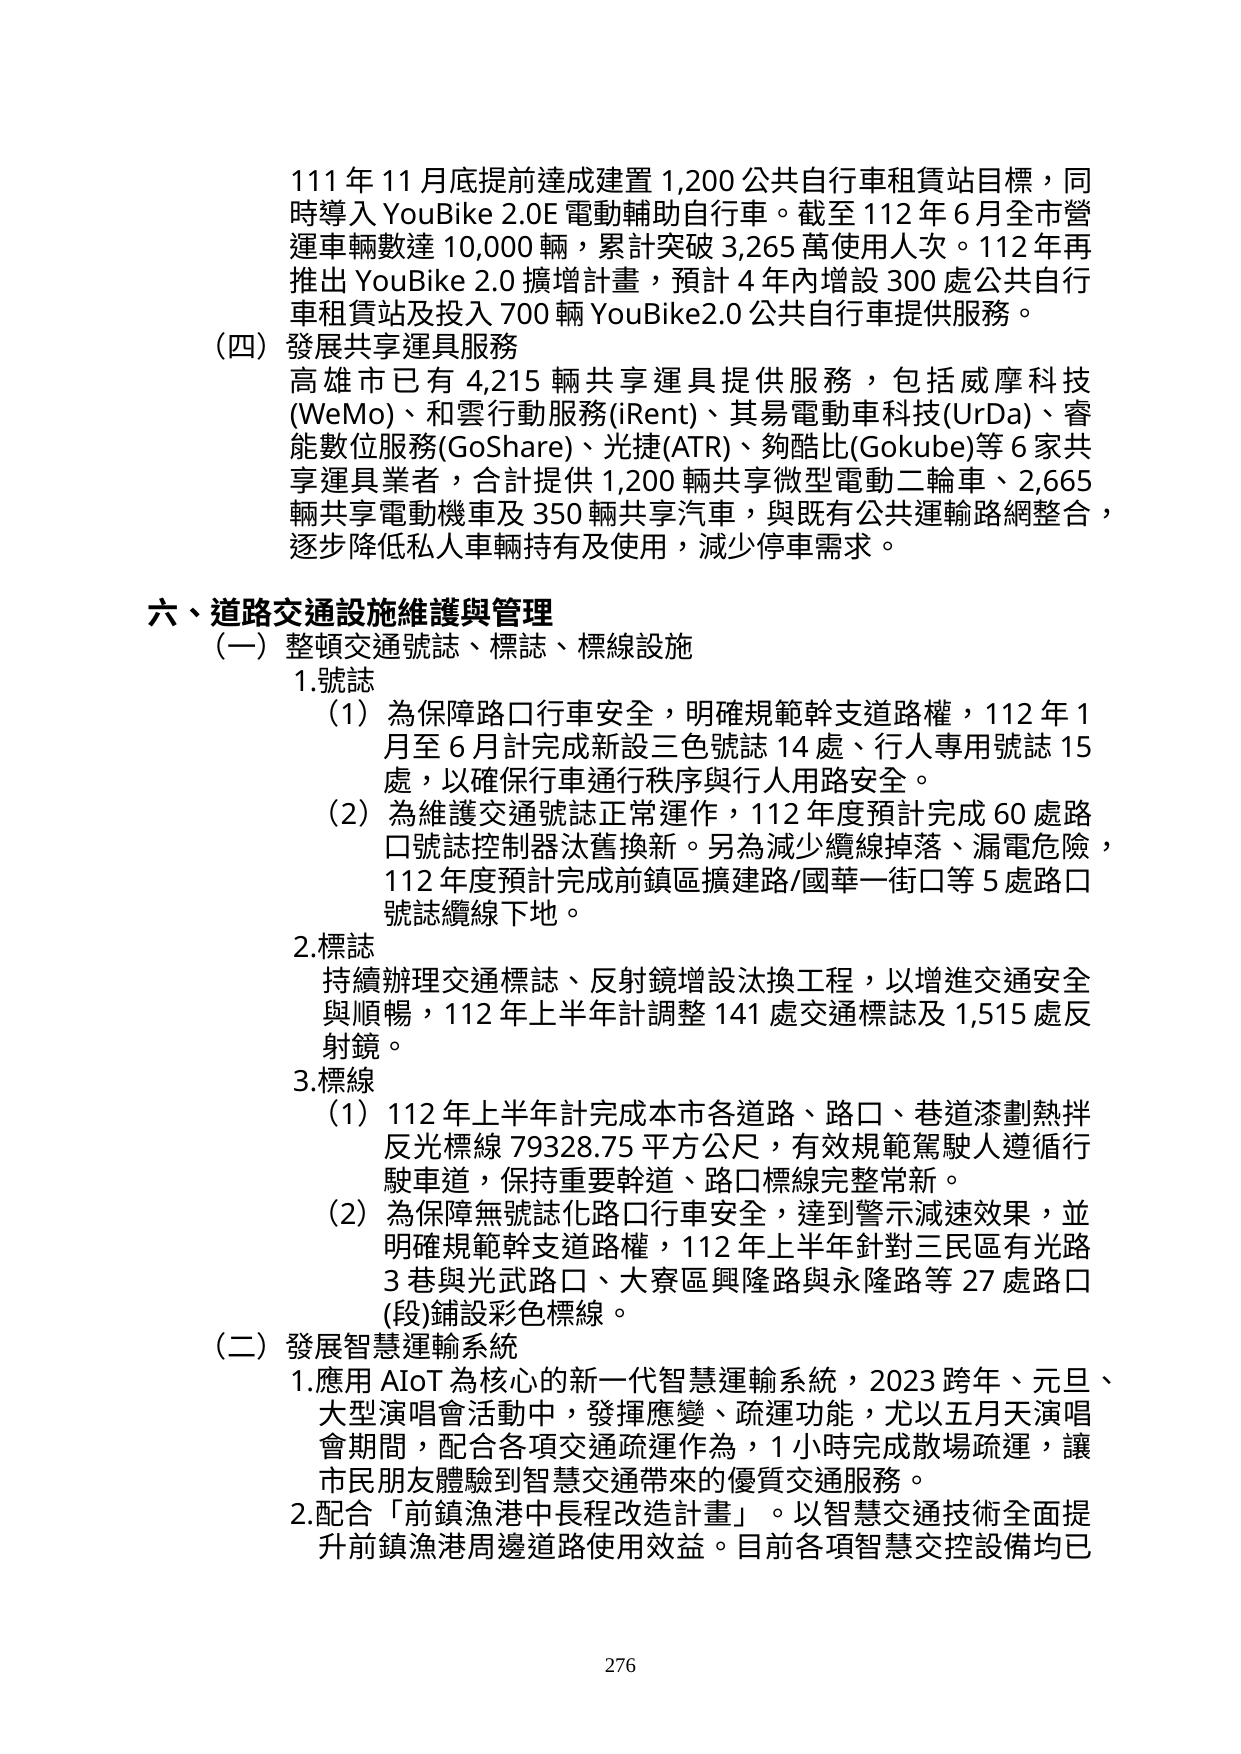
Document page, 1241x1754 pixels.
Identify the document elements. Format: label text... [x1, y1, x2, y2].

text 2.配合「前鎮漁港中長程改造計畫」。以智慧交通技術全面提升前鎮漁港周邊道路使用效益。目前各項智慧交控設備均已 [289, 1498, 1092, 1564]
text （2）為維護交通號誌正常運作，112年度預計完成60處路口號誌控制器汰舊換新。另為減少纜線掉落、漏電危險，112年度預計完成前鎮區擴建路/國華一街口等5處路口號誌纜線下地。 [310, 798, 1092, 931]
text （四）發展共享運具服務 [198, 331, 1092, 364]
text （一）整頓交通號誌、標誌、標線設施 [198, 631, 1092, 664]
text 持續辦理交通標誌、反射鏡增設汰換工程，以增進交通安全與順暢，112年上半年計調整141處交通標誌及1,515處反射鏡。 [323, 964, 1092, 1064]
text 111年11月底提前達成建置1,200公共自行車租賃站目標，同時導入YouBike 2.0E電動輔助自行車。截至112年6月全市營運車輛數達10,000輛，累計突破3,265萬使用人次。112年再推出YouBike 2.0擴增計畫，預計4年內增設300處公共自行車租賃站及投入700輛YouBike2.0公共自行車提供服務。 [289, 164, 1092, 331]
text （1）112年上半年計完成本市各道路、路口、巷道漆劃熱拌反光標線79328.75平方公尺，有效規範駕駛人遵循行駛車道，保持重要幹道、路口標線完整常新。 [310, 1098, 1092, 1198]
text 1.號誌 [293, 664, 1092, 698]
text 六、道路交通設施維護與管理 [148, 598, 1092, 631]
text （1）為保障路口行車安全，明確規範幹支道路權，112年1月至6月計完成新設三色號誌14處、行人專用號誌15處，以確保行車通行秩序與行人用路安全。 [310, 698, 1092, 798]
text 高雄市已有4,215輛共享運具提供服務，包括威摩科技(WeMo)、和雲行動服務(iRent)、其昜電動車科技(UrDa)、睿能數位服務(GoShare)、光捷(ATR)、夠酷比(Gokube)等6家共享運具業者，合計提供1,200輛共享微型電動二輪車、2,665輛共享電動機車及350輛共享汽車，與既有公共運輸路網整合，逐步降低私人車輛持有及使用，減少停車需求。 [289, 364, 1092, 564]
text 2.標誌 [293, 931, 1092, 964]
text （2）為保障無號誌化路口行車安全，達到警示減速效果，並明確規範幹支道路權，112年上半年針對三民區有光路3巷與光武路口、大寮區興隆路與永隆路等27處路口(段)鋪設彩色標線。 [310, 1198, 1092, 1331]
text 3.標線 [293, 1064, 1092, 1098]
text （二）發展智慧運輸系統 [198, 1331, 1092, 1364]
text 1.應用AIoT為核心的新一代智慧運輸系統，2023跨年、元旦、大型演唱會活動中，發揮應變、疏運功能，尤以五月天演唱會期間，配合各項交通疏運作為，1小時完成散場疏運，讓市民朋友體驗到智慧交通帶來的優質交通服務。 [289, 1364, 1092, 1498]
